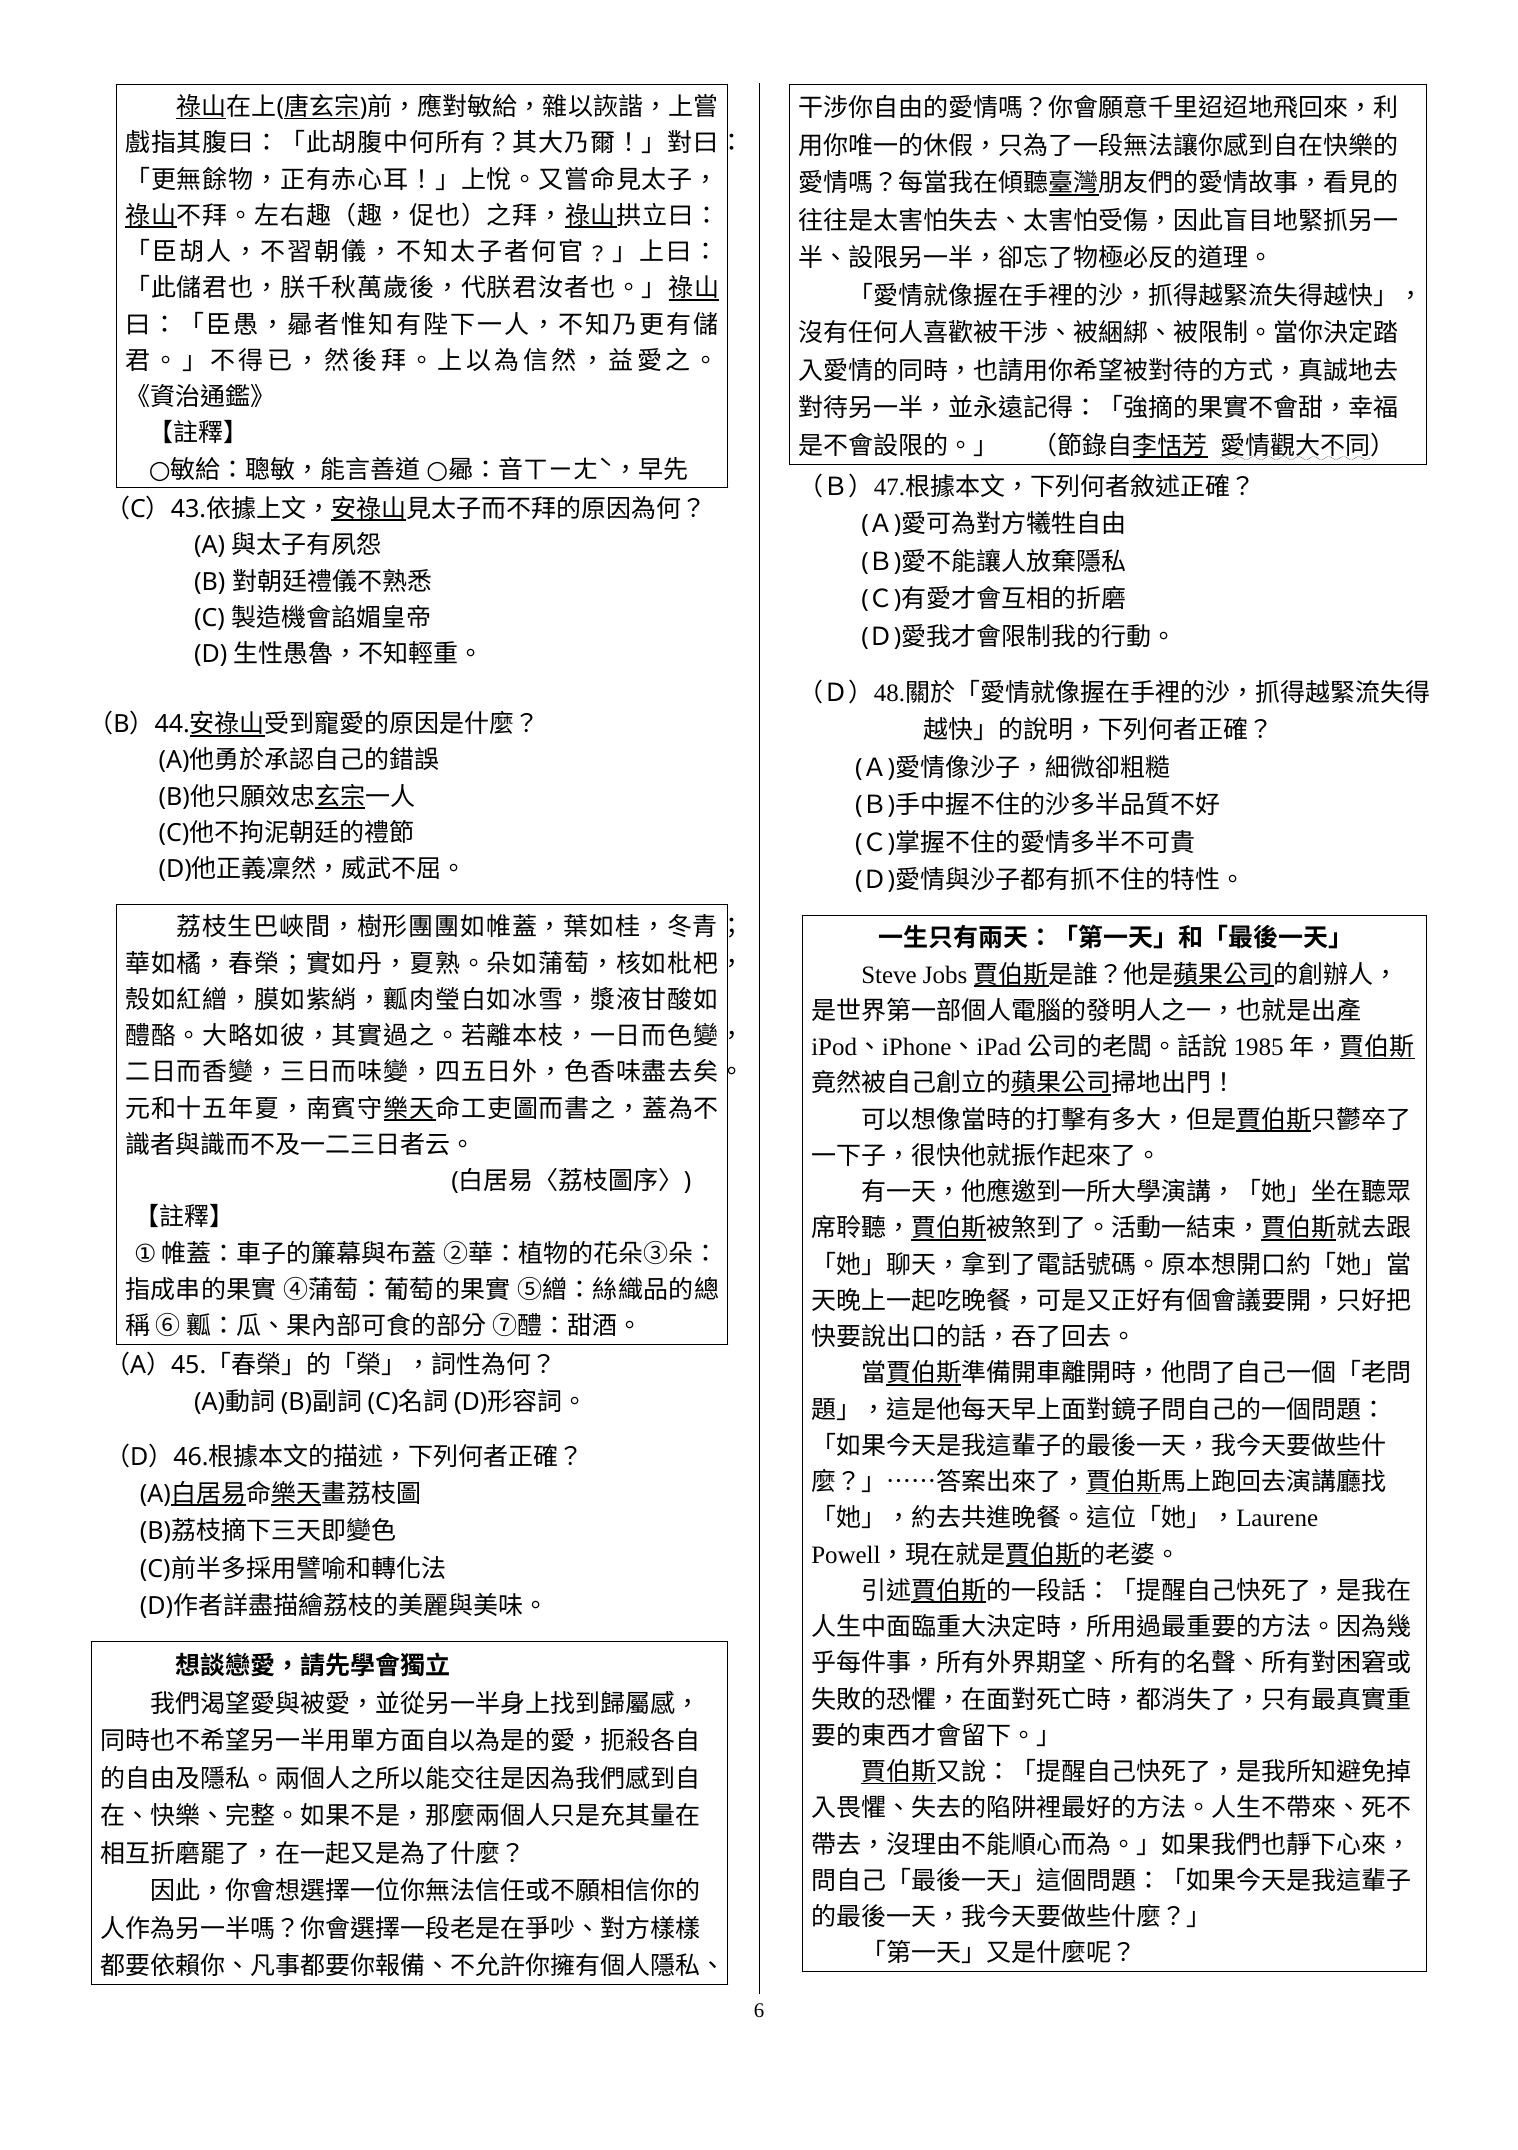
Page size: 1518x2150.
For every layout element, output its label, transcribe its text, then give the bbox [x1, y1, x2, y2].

text （D）46.根據本文的描述，下列何者正確？ [105, 1436, 744, 1472]
text 想談戀愛，請先學會獨立 [92, 1642, 727, 1679]
text 「愛情就像握在手裡的沙，抓得越緊流失得越快」，沒有任何人喜歡被干涉、被綑綁、被限制。當你決定踏入愛情的同時，也請用你希望被對待的方式，真誠地去對待另一半，並永遠記得：「強摘的果實不會甜，幸福是不會設限的。」 （節錄自李恬芳 愛情觀大不同） [790, 271, 1426, 464]
text (Ｂ)愛不能讓人放棄隱私 [798, 540, 1443, 577]
text (D) 生性愚魯，不知輕重。 [187, 633, 744, 670]
text (Ａ)愛可為對方犧牲自由 [798, 502, 1443, 540]
text (Ｂ)手中握不住的沙多半品質不好 [798, 783, 1443, 821]
text (D)作者詳盡描繪荔枝的美麗與美味。 [75, 1585, 744, 1622]
text (A)白居易命樂天畫荔枝圖 [75, 1472, 744, 1510]
text 我們渴望愛與被愛，並從另一半身上找到歸屬感，同時也不希望另一半用單方面自以為是的愛，扼殺各自的自由及隱私。兩個人之所以能交往是因為我們感到自在、快樂、完整。如果不是，那麼兩個人只是充其量在相互折磨罷了，在一起又是為了什麼？ [92, 1679, 727, 1866]
text ①帷蓋：車子的簾幕與布蓋 ②華：植物的花朵③朵：指成串的果實 ④蒲萄：葡萄的果實 ⑤繒：絲織品的總稱 ⑥ 瓤：瓜、果內部可食的部分 ⑦醴：甜酒。 [117, 1230, 727, 1344]
text 荔枝生巴峽間，樹形團團如帷蓋，葉如桂，冬青；華如橘，春榮；實如丹，夏熟。朵如蒲萄，核如枇杷，殼如紅繒，膜如紫綃，瓤肉瑩白如冰雪，漿液甘酸如醴酪。大略如彼，其實過之。若離本枝，一日而色變，二日而香變，三日而味變，四五日外，色香味盡去矣。元和十五年夏，南賓守樂天命工吏圖而書之，蓋為不識者與識而不及一二三日者云。 [117, 905, 727, 1157]
text 干涉你自由的愛情嗎？你會願意千里迢迢地飛回來，利用你唯一的休假，只為了一段無法讓你感到自在快樂的愛情嗎？每當我在傾聽臺灣朋友們的愛情故事，看見的往往是太害怕失去、太害怕受傷，因此盲目地緊抓另一半、設限另一半，卻忘了物極必反的道理。 [790, 85, 1426, 271]
text 祿山在上(唐玄宗)前，應對敏給，雜以詼諧，上嘗戲指其腹曰：「此胡腹中何所有？其大乃爾！」對曰：「更無餘物，正有赤心耳！」上悅。又嘗命見太子，祿山不拜。左右趣（趣，促也）之拜，祿山拱立曰：「臣胡人，不習朝儀，不知太子者何官﹖」上曰：「此儲君也，朕千秋萬歲後，代朕君汝者也。」祿山曰：「臣愚，曏者惟知有陛下一人，不知乃更有儲君。」不得已，然後拜。上以為信然，益愛之。 《資治通鑑》 [117, 85, 727, 410]
text (Ｄ)愛我才會限制我的行動。 [798, 615, 1443, 652]
text （Ｄ）48.關於「愛情就像握在手裡的沙，抓得越緊流失得越快」的說明，下列何者正確？ [798, 671, 1443, 746]
text (Ａ)愛情像沙子，細微卻粗糙 [798, 746, 1443, 783]
text 因此，你會想選擇一位你無法信任或不願相信你的人作為另一半嗎？你會選擇一段老是在爭吵、對方樣樣都要依賴你、凡事都要你報備、不允許你擁有個人隱私、 [92, 1866, 727, 1984]
text 一生只有兩天：「第一天」和「最後一天」 Steve Jobs 賈伯斯是誰？他是蘋果公司的創辦人，是世界第一部個人電腦的發明人之一，也就是出產 iPod、iPhone、iPad 公司的老闆。話說 1985 年，賈伯斯竟然被自己創立的蘋果公司掃地出門！ 可以想像當時的打擊有多大，但是賈伯斯只鬱卒了一下子，很快他就振作起來了。 有一天，他應邀到一所大學演講，「她」坐在聽眾 席聆聽，賈伯斯被煞到了。活動一結束，賈伯斯就去跟「她」聊天，拿到了電話號碼。原本想開口約「她」當天晚上一起吃晚餐，可是又正好有個會議要開，只好把快要說出口的話，吞了回去。 當賈伯斯準備開車離開時，他問了自己一個「老問題」，這是他每天早上面對鏡子問自己的一個問題：「如果今天是我這輩子的最後一天，我今天要做些什麼？」……答案出來了，賈伯斯馬上跑回去演講廳找「她」，約去共進晚餐。這位「她」，Laurene Powell，現在就是賈伯斯的老婆。 引述賈伯斯的一段話：「提醒自己快死了，是我在人生中面臨重大決定時，所用過最重要的方法。因為幾乎每件事，所有外界期望、所有的名聲、所有對困窘或失敗的恐懼，在面對死亡時，都消失了，只有最真實重要的東西才會留下。」 賈伯斯又說：「提醒自己快死了，是我所知避免掉入畏懼、失去的陷阱裡最好的方法。人生不帶來、死不帶去，沒理由不能順心而為。」如果我們也靜下心來，問自己「最後一天」這個問題：「如果今天是我這輩子的最後一天，我今天要做些什麼？」 「第一天」又是什麼呢？ 當「第一天」入大學讀書，我們對學校、課本、同學充滿好奇心。當「第一天」進公司上班，我們謙虛，願意學習，有衝勁。當「第一天」約會，我們小鹿亂撞，珍惜相處的每一刻。當「第一天」晉升職等，新官上任三把火，有滿腹雄心壯志，要有所作為。 回想我們做任何事的「第一天」，都是我們最有活力的一天。時光不能倒流，但態度可以回轉。 一生只要兩天，就擁有了每一天。 用「第一天」的態度去做每一件事，我們會更有活力，更能成功。用「最後一天」的心情去選擇下一步，我們會更有□□□。 （網路文章） [803, 916, 1426, 1971]
text (Ｃ)掌握不住的愛情多半不可貴 [798, 821, 1443, 858]
text (A)動詞 (B)副詞 (C)名詞 (D)形容詞。 [187, 1381, 744, 1417]
text 【註釋】 [117, 410, 727, 446]
text ○敏給：聰敏，能言善道 ○曏：音ㄒㄧㄤˋ，早先 [117, 446, 727, 487]
text （B）44.安祿山受到寵愛的原因是什麼？ [75, 704, 744, 740]
text (白居易〈荔枝圖序〉) [117, 1157, 727, 1194]
text (D)他正義凜然，威武不屈。 [119, 849, 744, 885]
text （C）43.依據上文，安祿山見太子而不拜的原因為何？ [105, 488, 744, 525]
text (A) 與太子有夙怨 [187, 525, 744, 561]
text (A)他勇於承認自己的錯誤 [119, 740, 744, 776]
text 【註釋】 [117, 1194, 727, 1230]
text （A）45.「春榮」的「榮」，詞性為何？ [105, 1345, 744, 1381]
text (B)他只願效忠玄宗一人 [119, 776, 744, 812]
text (C)前半多採用譬喻和轉化法 [75, 1547, 744, 1585]
text (C)他不拘泥朝廷的禮節 [119, 812, 744, 849]
text （Ｂ）47.根據本文，下列何者敘述正確？ [798, 465, 1443, 502]
text (Ｄ)愛情與沙子都有抓不住的特性。 [798, 858, 1443, 896]
text (C) 製造機會諂媚皇帝 [187, 597, 744, 633]
text (Ｃ)有愛才會互相的折磨 [798, 577, 1443, 615]
text (B) 對朝廷禮儀不熟悉 [187, 561, 744, 597]
text (B)荔枝摘下三天即變色 [75, 1510, 744, 1547]
